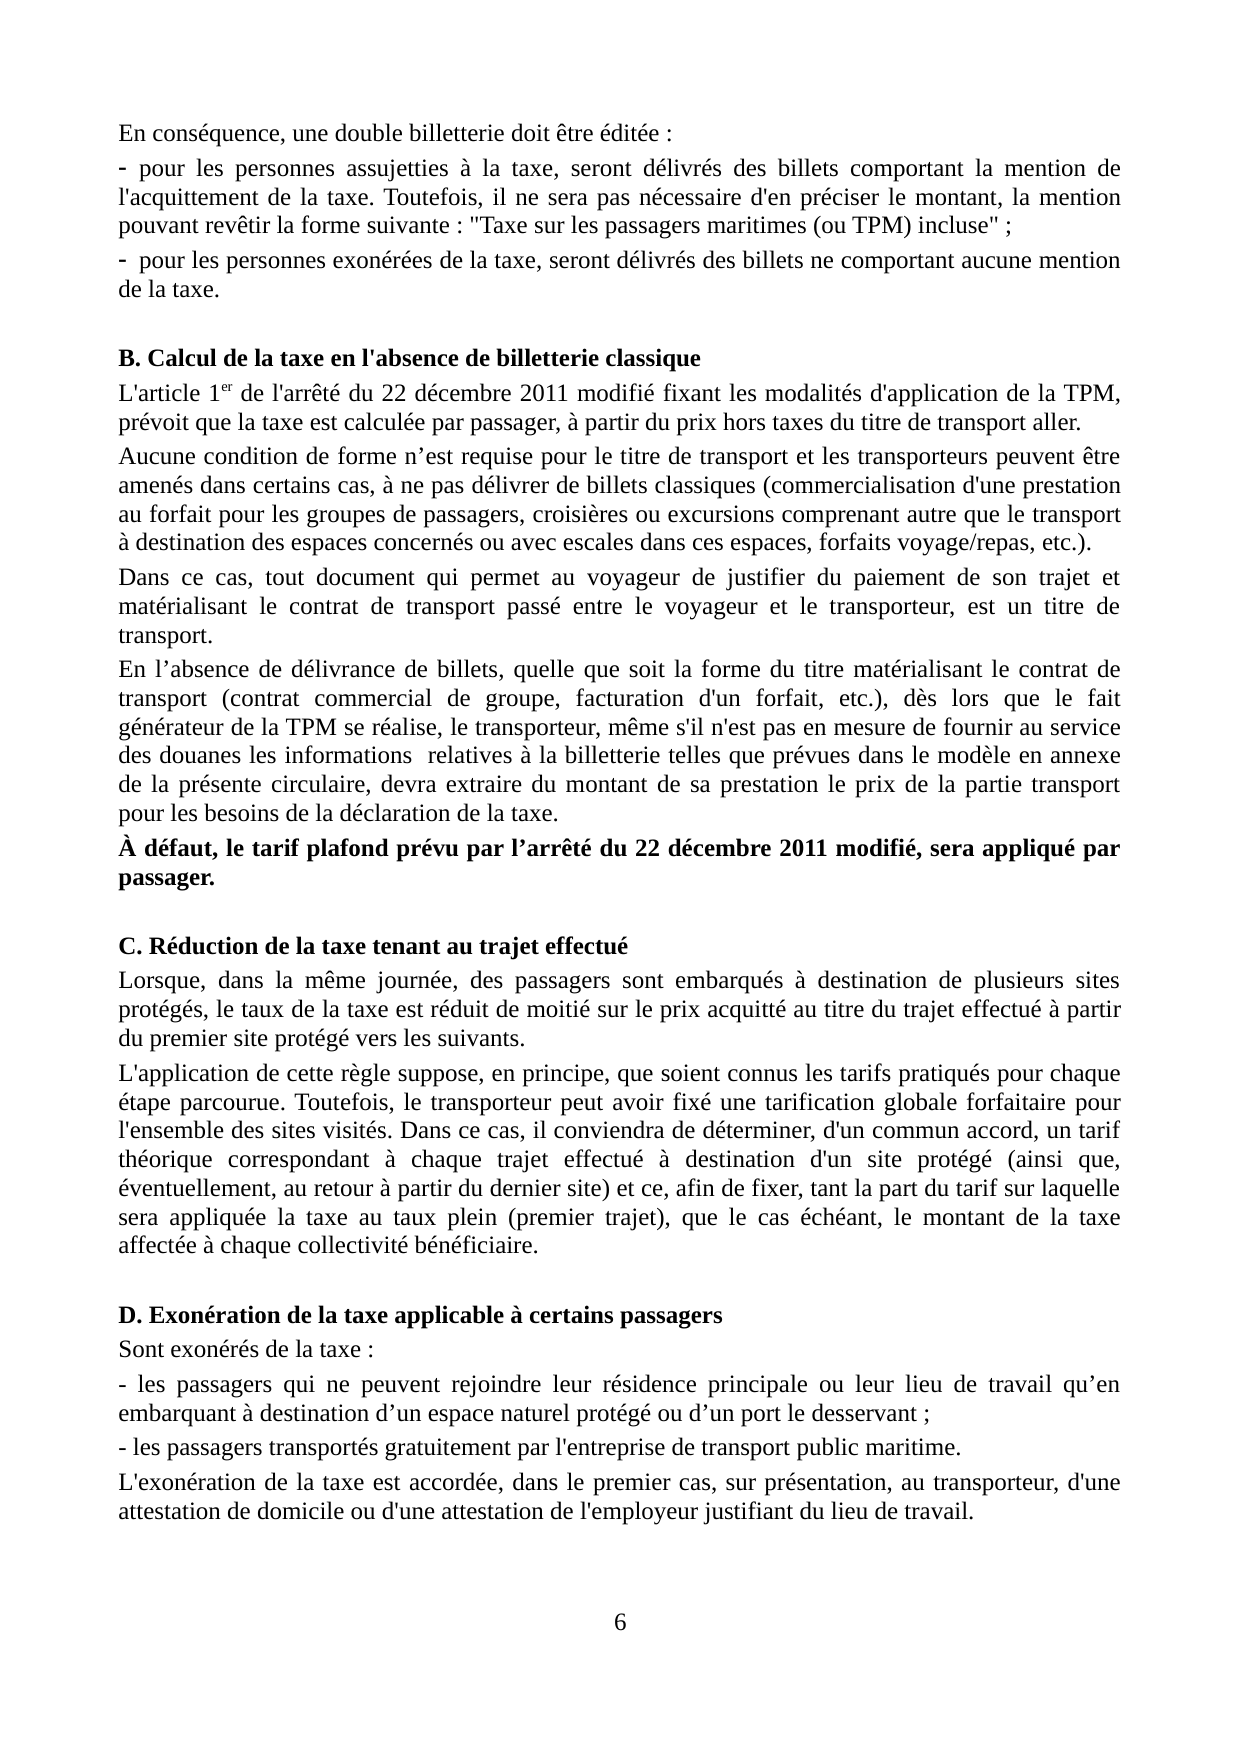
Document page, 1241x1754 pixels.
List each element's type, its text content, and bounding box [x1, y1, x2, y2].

text Lorsque, dans la même journée, des passagers sont embarqués à destination de plusieurs sites protégés, le taux de la taxe est réduit de moitié sur le prix acquitté au titre du trajet effectué à partir du premier site protégé vers les suivants. [118, 966, 1122, 1052]
text - les passagers transportés gratuitement par l'entreprise de transport public maritime. [118, 1432, 1122, 1461]
text L'application de cette règle suppose, en principe, que soient connus les tarifs pratiqués pour chaque étape parcourue. Toutefois, le transporteur peut avoir fixé une tarification globale forfaitaire pour l'ensemble des sites visités. Dans ce cas, il conviendra de déterminer, d'un commun accord, un tarif théorique correspondant à chaque trajet effectué à destination d'un site protégé (ainsi que, éventuellement, au retour à partir du dernier site) et ce, afin de fixer, tant la part du tarif sur laquelle sera appliquée la taxe au taux plein (premier trajet), que le cas échéant, le montant de la taxe affectée à chaque collectivité bénéficiaire. [118, 1058, 1122, 1259]
text B. Calcul de la taxe en l'absence de billetterie classique [118, 343, 1122, 372]
text À défaut, le tarif plafond prévu par l’arrêté du 22 décembre 2011 modifié, sera appliqué par passager. [118, 833, 1122, 890]
text - les passagers qui ne peuvent rejoindre leur résidence principale ou leur lieu de travail qu’en embarquant à destination d’un espace naturel protégé ou d’un port le desservant ; [118, 1369, 1122, 1427]
text L'exonération de la taxe est accordée, dans le premier cas, sur présentation, au transporteur, d'une attestation de domicile ou d'une attestation de l'employeur justifiant du lieu de travail. [118, 1467, 1122, 1525]
text Sont exonérés de la taxe : [118, 1334, 1122, 1363]
text En l’absence de délivrance de billets, quelle que soit la forme du titre matérialisant le contrat de transport (contrat commercial de groupe, facturation d'un forfait, etc.), dès lors que le fait générateur de la TPM se réalise, le transporteur, même s'il n'est pas en mesure de fournir au service des douanes les informations relatives à la billetterie telles que prévues dans le modèle en annexe de la présente circulaire, devra extraire du montant de sa prestation le prix de la partie transport pour les besoins de la déclaration de la taxe. [118, 654, 1122, 827]
list pour les personnes assujetties à la taxe, seront délivrés des billets comportant la mention de l'acquittement de la taxe. Toutefois, il ne sera pas nécessaire d'en préciser le montant, la mention pouvant revêtir la forme suivante : "Taxe sur les passagers maritimes (ou TPM) incluse" ; [118, 153, 1122, 239]
list pour les personnes exonérées de la taxe, seront délivrés des billets ne comportant aucune mention de la taxe. [118, 245, 1122, 302]
text Dans ce cas, tout document qui permet au voyageur de justifier du paiement de son trajet et matérialisant le contrat de transport passé entre le voyageur et le transporteur, est un titre de transport. [118, 562, 1122, 648]
text D. Exonération de la taxe applicable à certains passagers [118, 1300, 1122, 1328]
text Aucune condition de forme n’est requise pour le titre de transport et les transporteurs peuvent être amenés dans certains cas, à ne pas délivrer de billets classiques (commercialisation d'une prestation au forfait pour les groupes de passagers, croisières ou excursions comprenant autre que le transport à destination des espaces concernés ou avec escales dans ces espaces, forfaits voyage/repas, etc.). [118, 441, 1122, 556]
text C. Réduction de la taxe tenant au trajet effectué [118, 931, 1122, 960]
text L'article 1er de l'arrêté du 22 décembre 2011 modifié fixant les modalités d'application de la TPM, prévoit que la taxe est calculée par passager, à partir du prix hors taxes du titre de transport aller. [118, 378, 1122, 435]
text En conséquence, une double billetterie doit être éditée : [118, 118, 1122, 147]
